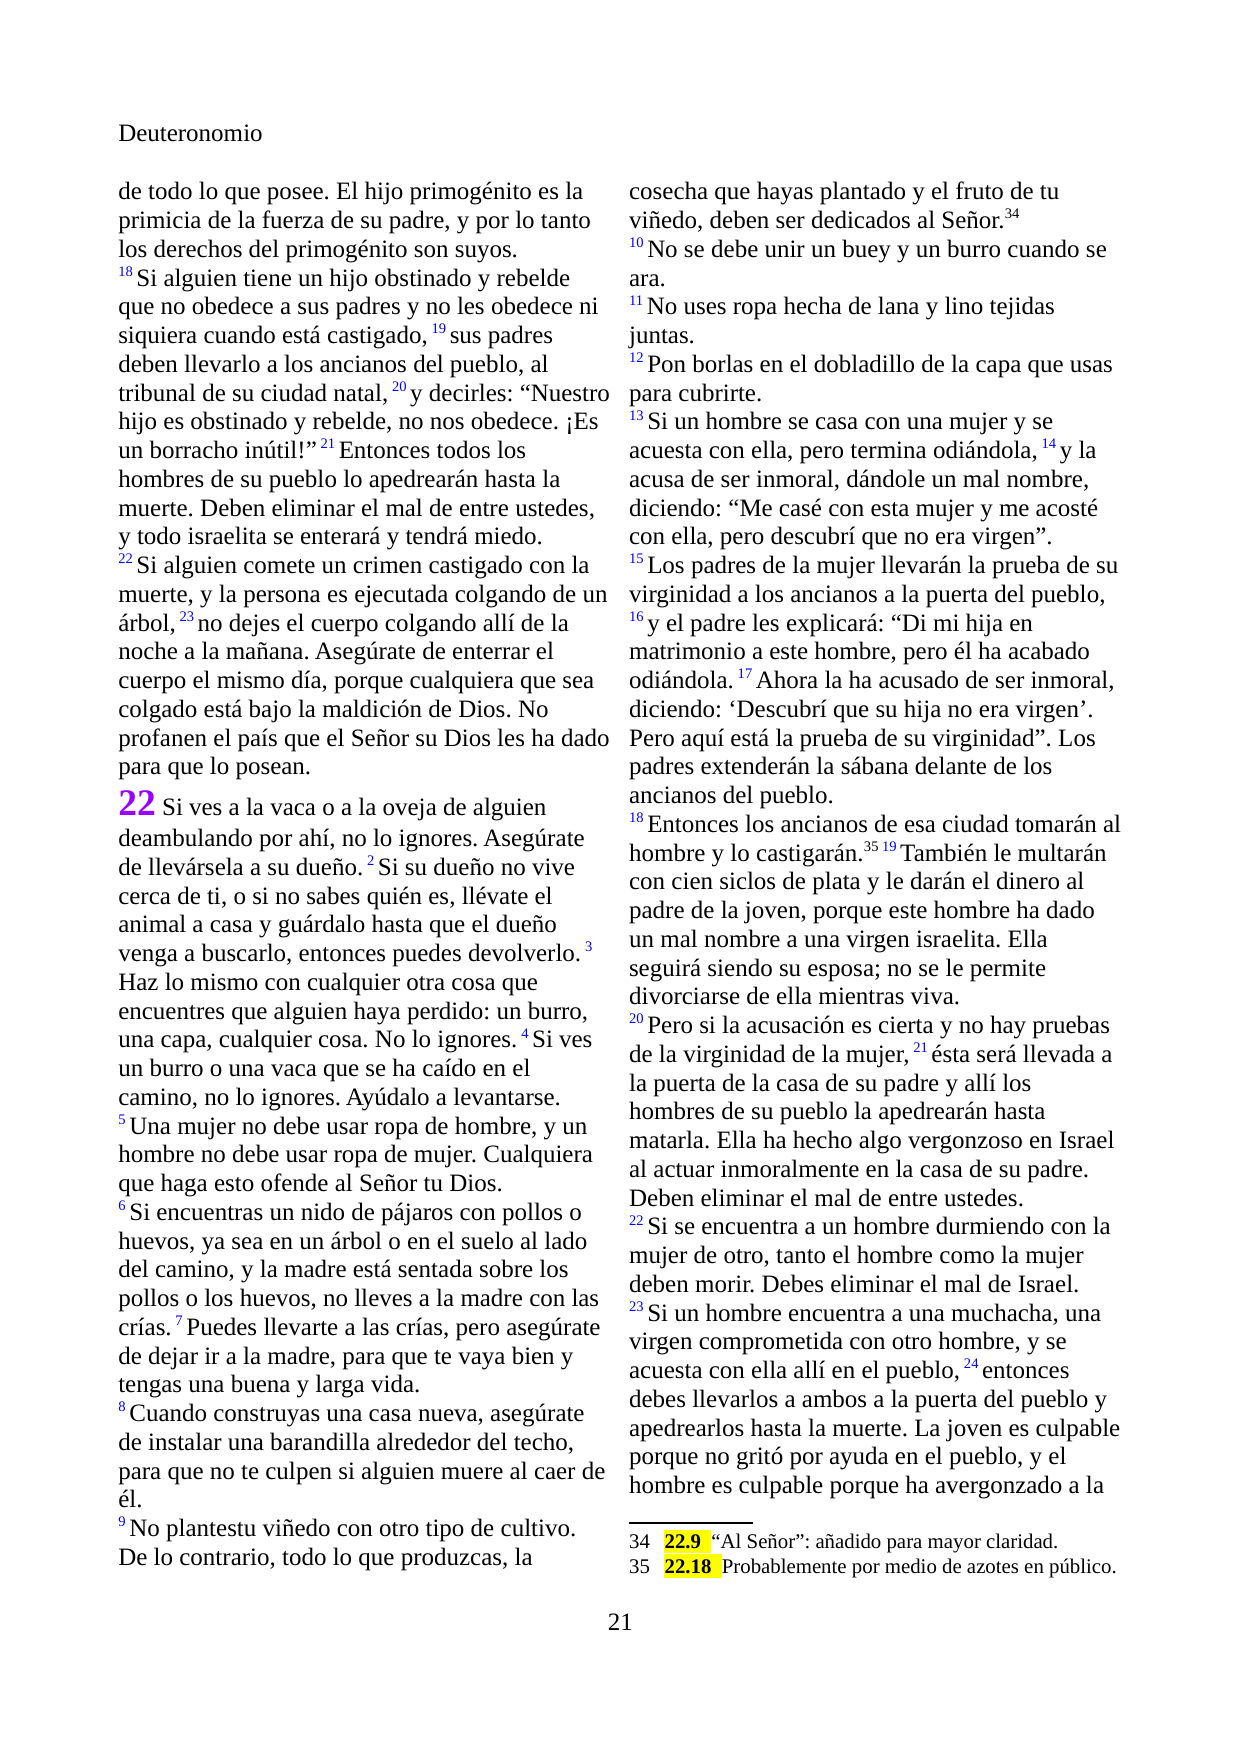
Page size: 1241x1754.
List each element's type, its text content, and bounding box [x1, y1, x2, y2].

text 8 Cuando construyas una casa nueva, asegúrate de instalar una barandilla alrededor del techo, para que no te culpen si alguien muere al caer de él. [118, 1398, 611, 1513]
text cosecha que hayas plantado y el fruto de tu viñedo, deben ser dedicados al Señor. [629, 176, 1122, 234]
text 15 Los padres de la mujer llevarán la prueba de su virginidad a los ancianos a la puerta del pueblo, 16 y el padre les explicará: “Di mi hija en matrimonio a este hombre, pero él ha acabado odiándola. 17 Ahora la ha acusado de ser inmoral, diciendo: ‘Descubrí que su hija no era virgen’. Pero aquí está la prueba de su virginidad”. Los padres extenderán la sábana delante de los ancianos del pueblo. [629, 550, 1122, 809]
text 9 No plantestu viñedo con otro tipo de cultivo. De lo contrario, todo lo que produzcas, la [118, 1513, 611, 1571]
text 18 Si alguien tiene un hijo obstinado y rebelde que no obedece a sus padres y no les obedece ni siquiera cuando está castigado, 19 sus padres deben llevarlo a los ancianos del pueblo, al tribunal de su ciudad natal, 20 y decirles: “Nuestro hijo es obstinado y rebelde, no nos obedece. ¡Es un borracho inútil!” 21 Entonces todos los hombres de su pueblo lo apedrearán hasta la muerte. Deben eliminar el mal de entre ustedes, y todo israelita se enterará y tendrá miedo. [118, 263, 611, 550]
text 18 Entonces los ancianos de esa ciudad tomarán al hombre y lo castigarán. 19 También le multarán con cien siclos de plata y le darán el dinero al padre de la joven, porque este hombre ha dado un mal nombre a una virgen israelita. Ella seguirá siendo su esposa; no se le permite divorciarse de ella mientras viva. [629, 809, 1122, 1010]
text de todo lo que posee. El hijo primogénito es la primicia de la fuerza de su padre, y por lo tanto los derechos del primogénito son suyos. [118, 176, 611, 263]
text 22 Si alguien comete un crimen castigado con la muerte, y la persona es ejecutada colgando de un árbol, 23 no dejes el cuerpo colgando allí de la noche a la mañana. Asegúrate de enterrar el cuerpo el mismo día, porque cualquiera que sea colgado está bajo la maldición de Dios. No profanen el país que el Señor su Dios les ha dado para que lo posean. [118, 550, 611, 780]
text 12 Pon borlas en el dobladillo de la capa que usas para cubrirte. [629, 349, 1122, 406]
text 22 Si se encuentra a un hombre durmiendo con la mujer de otro, tanto el hombre como la mujer deben morir. Debes eliminar el mal de Israel. [629, 1211, 1122, 1298]
text 13 Si un hombre se casa con una mujer y se acuesta con ella, pero termina odiándola, 14 y la acusa de ser inmoral, dándole un mal nombre, diciendo: “Me casé con esta mujer y me acosté con ella, pero descubrí que no era virgen”. [629, 406, 1122, 550]
text 22 Si ves a la vaca o a la oveja de alguien deambulando por ahí, no lo ignores. Asegúrate de llevársela a su dueño. 2 Si su dueño no vive cerca de ti, o si no sabes quién es, llévate el animal a casa y guárdalo hasta que el dueño venga a buscarlo, entonces puedes devolverlo. 3 Haz lo mismo con cualquier otra cosa que encuentres que alguien haya perdido: un burro, una capa, cualquier cosa. No lo ignores. 4 Si ves un burro o una vaca que se ha caído en el camino, no lo ignores. Ayúdalo a levantarse. [118, 780, 611, 1111]
text 10 No se debe unir un buey y un burro cuando se ara. [629, 234, 1122, 291]
text 11 No uses ropa hecha de lana y lino tejidas juntas. [629, 291, 1122, 349]
text 23 Si un hombre encuentra a una muchacha, una virgen comprometida con otro hombre, y se acuesta con ella allí en el pueblo, 24 entonces debes llevarlos a ambos a la puerta del pueblo y apedrearlos hasta la muerte. La joven es culpable porque no gritó por ayuda en el pueblo, y el hombre es culpable porque ha avergonzado a la [629, 1298, 1122, 1499]
text 22.18 Probablemente por medio de azotes en público. [629, 1553, 1122, 1578]
text 6 Si encuentras un nido de pájaros con pollos o huevos, ya sea en un árbol o en el suelo al lado del camino, y la madre está sentada sobre los pollos o los huevos, no lleves a la madre con las crías. 7 Puedes llevarte a las crías, pero asegúrate de dejar ir a la madre, para que te vaya bien y tengas una buena y larga vida. [118, 1197, 611, 1398]
text 5 Una mujer no debe usar ropa de hombre, y un hombre no debe usar ropa de mujer. Cualquiera que haga esto ofende al Señor tu Dios. [118, 1111, 611, 1197]
text 20 Pero si la acusación es cierta y no hay pruebas de la virginidad de la mujer, 21 ésta será llevada a la puerta de la casa de su padre y allí los hombres de su pueblo la apedrearán hasta matarla. Ella ha hecho algo vergonzoso en Israel al actuar inmoralmente en la casa de su padre. Deben eliminar el mal de entre ustedes. [629, 1010, 1122, 1211]
text 22.9 “Al Señor”: añadido para mayor claridad. [629, 1529, 1122, 1553]
